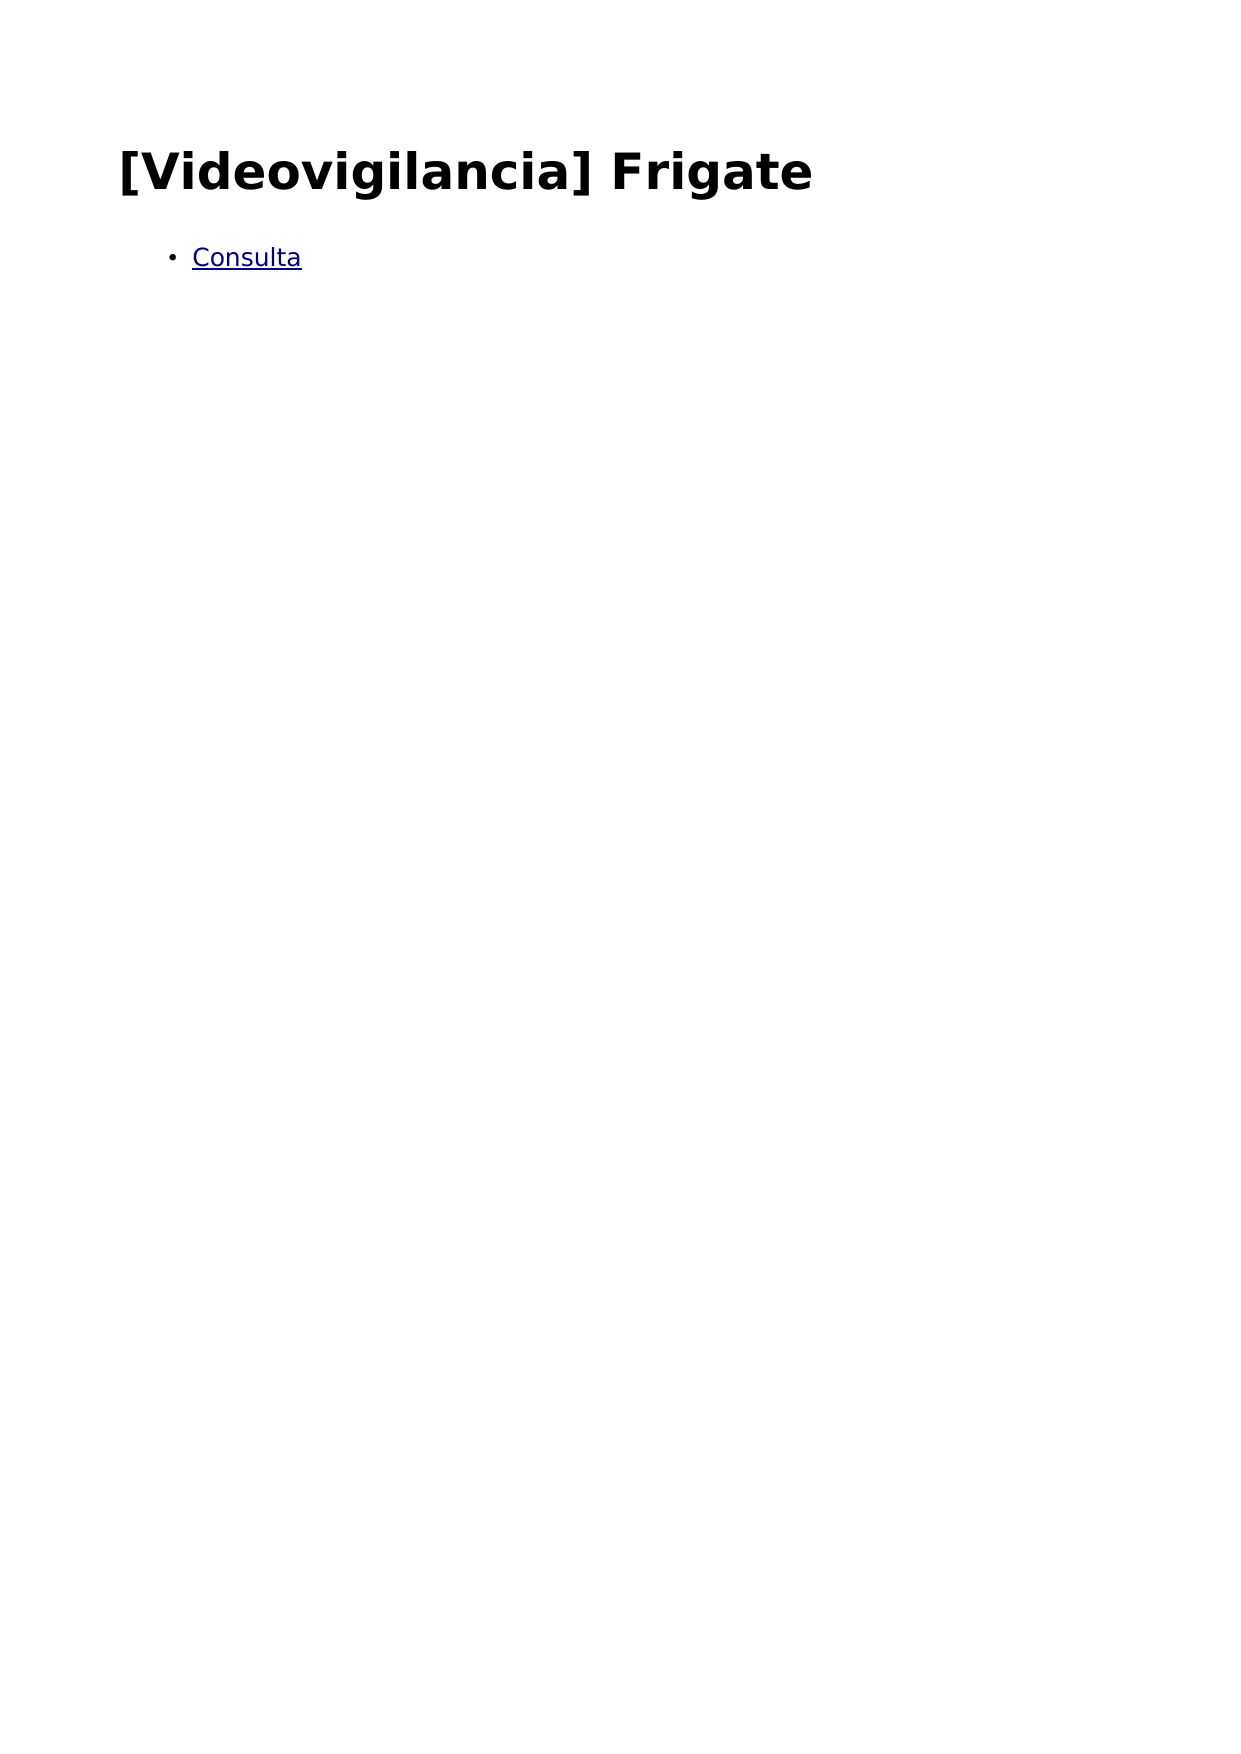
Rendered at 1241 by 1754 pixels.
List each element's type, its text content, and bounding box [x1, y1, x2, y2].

subtitle [Videovigilancia] Frigate [118, 143, 1122, 201]
list Consulta [177, 243, 1122, 272]
